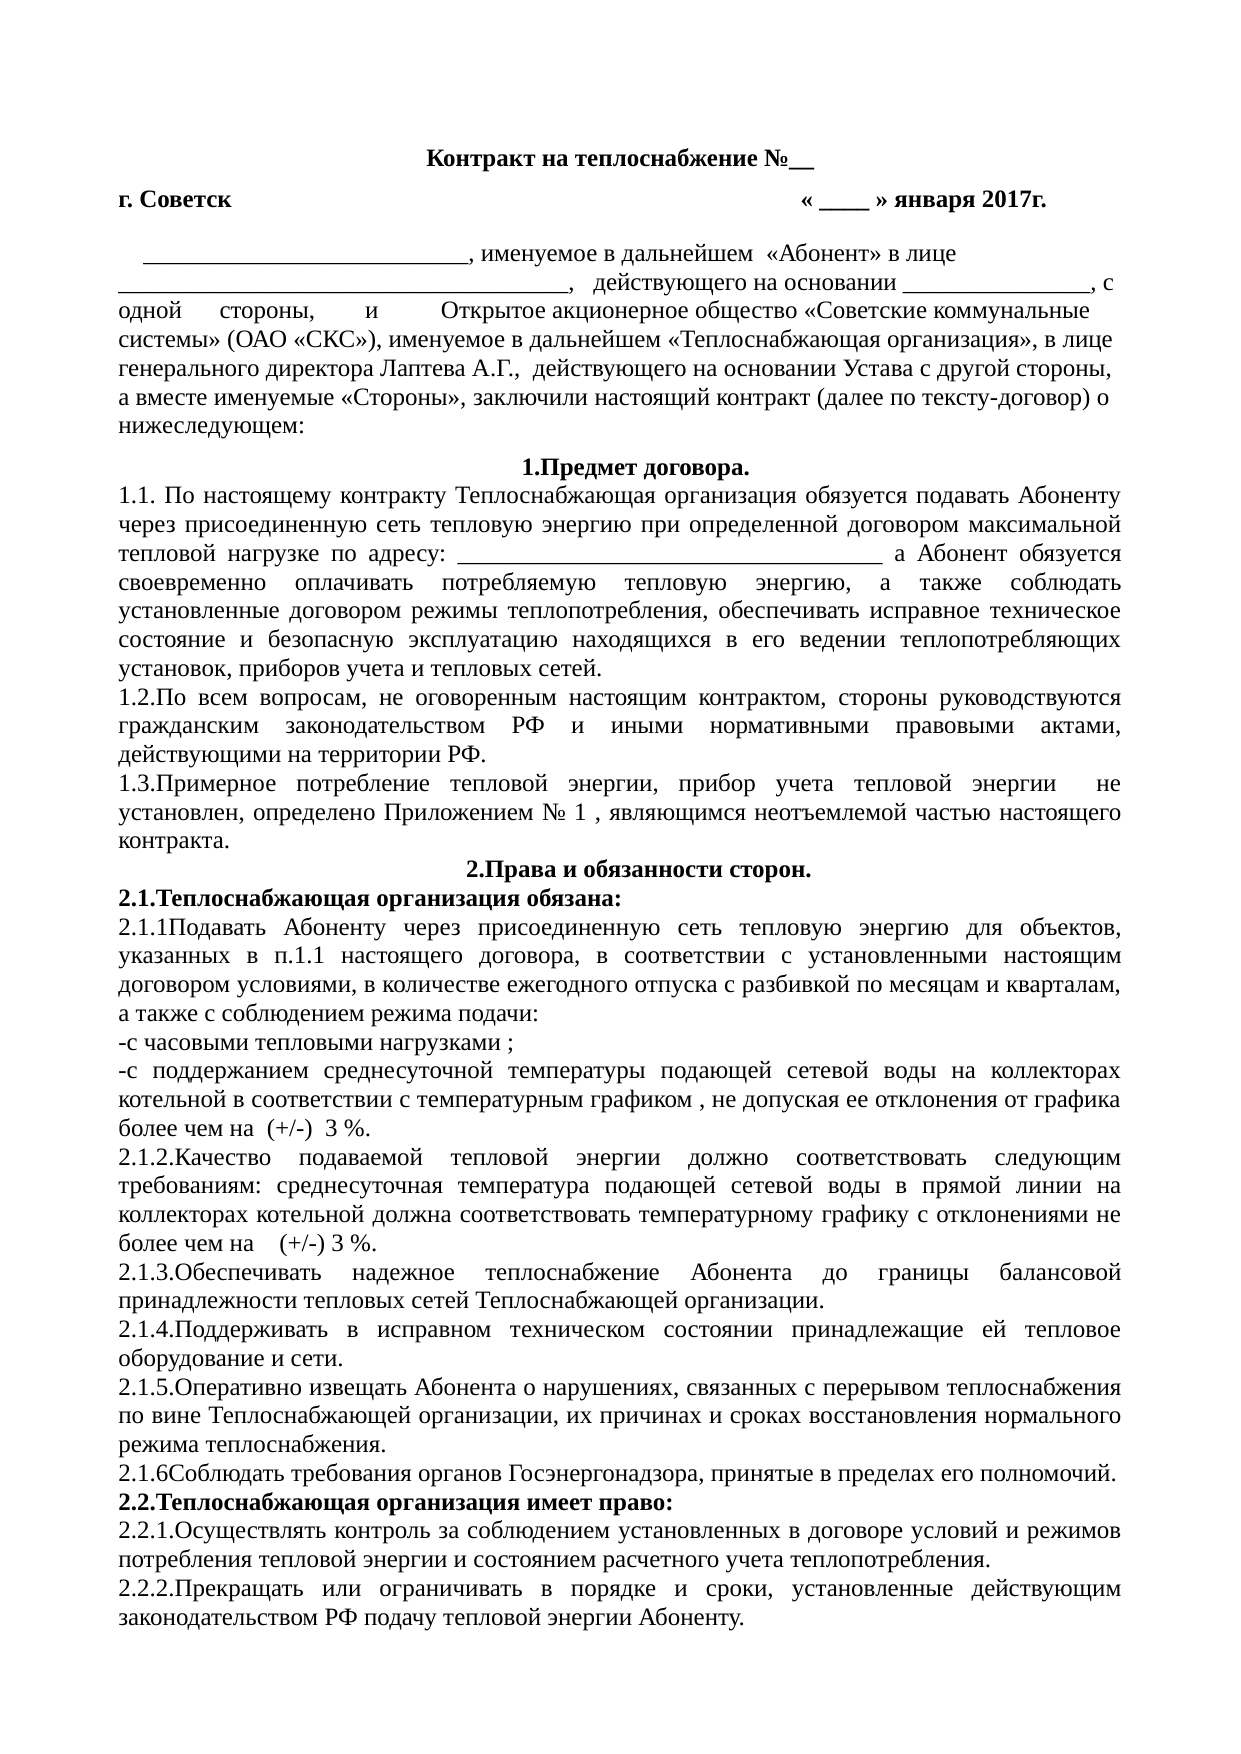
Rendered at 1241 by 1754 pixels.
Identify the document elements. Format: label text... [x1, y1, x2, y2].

text 2.1.3.Обеспечивать надежное теплоснабжение Абонента до границы балансовой принадлежности тепловых сетей Теплоснабжающей организации. [118, 1257, 1122, 1314]
text 2.Права и обязанности сторон. [156, 854, 1122, 883]
text 2.1.2.Качество подаваемой тепловой энергии должно соответствовать следующим требованиям: среднесуточная температура подающей сетевой воды в прямой линии на коллекторах котельной должна соответствовать температурному графику с отклонениями не более чем на (+/-) 3 %. [118, 1142, 1122, 1257]
text 2.1.Теплоснабжающая организация обязана: [118, 883, 1122, 912]
text 1.3.Примерное потребление тепловой энергии, прибор учета тепловой энергии не установлен, определено Приложением № 1 , являющимся неотъемлемой частью настоящего контракта. [118, 768, 1122, 854]
text 2.1.5.Оперативно извещать Абонента о нарушениях, связанных с перерывом теплоснабжения по вине Теплоснабжающей организации, их причинах и сроках восстановления нормального режима теплоснабжения. [118, 1372, 1122, 1458]
text 1.Предмет договора. [156, 452, 1122, 481]
text 1.1. По настоящему контракту Теплоснабжающая организация обязуется подавать Абоненту через присоединенную сеть тепловую энергию при определенной договором максимальной тепловой нагрузке по адресу: __________________________________ а Абонент обязуется своевременно оплачивать потребляемую тепловую энергию, а также соблюдать установленные договором режимы теплопотребления, обеспечивать исправное техническое состояние и безопасную эксплуатацию находящихся в его ведении теплопотребляющих установок, приборов учета и тепловых сетей. [118, 481, 1122, 682]
text -с часовыми тепловыми нагрузками ; [118, 1027, 1122, 1056]
text -с поддержанием среднесуточной температуры подающей сетевой воды на коллекторах котельной в соответствии с температурным графиком , не допуская ее отклонения от графика более чем на (+/-) 3 %. [118, 1056, 1122, 1142]
text 2.1.4.Поддерживать в исправном техническом состоянии принадлежащие ей тепловое оборудование и сети. [118, 1314, 1122, 1372]
text 2.2.Теплоснабжающая организация имеет право: [118, 1487, 1122, 1516]
text 1.2.По всем вопросам, не оговоренным настоящим контрактом, стороны руководствуются гражданским законодательством РФ и иными нормативными правовыми актами, действующими на территории РФ. [118, 682, 1122, 768]
title Контракт на теплоснабжение №__ [118, 143, 1122, 172]
text 2.1.1Подавать Абоненту через присоединенную сеть тепловую энергию для объектов, указанных в п.1.1 настоящего договора, в соответствии с установленными настоящим договором условиями, в количестве ежегодного отпуска с разбивкой по месяцам и кварталам, а также с соблюдением режима подачи: [118, 912, 1122, 1027]
text 2.2.1.Осуществлять контроль за соблюдением установленных в договоре условий и режимов потребления тепловой энергии и состоянием расчетного учета теплопотребления. [118, 1516, 1122, 1573]
text 2.1.6Соблюдать требования органов Госэнергонадзора, принятые в пределах его полномочий. [118, 1458, 1122, 1487]
text 2.2.2.Прекращать или ограничивать в порядке и сроки, установленные действующим законодательством РФ подачу тепловой энергии Абоненту. [118, 1573, 1122, 1631]
text г. Советск « ____ » января 2017г. [118, 184, 1122, 213]
title __________________________, именуемое в дальнейшем «Абонент» в лице ____________________________________, действующего на основании _______________, с одной стороны, и Открытое акционерное общество «Советские коммунальные системы» (ОАО «СКС»), именуемое в дальнейшем «Теплоснабжающая организация», в лице генерального директора Лаптева А.Г., действующего на основании Устава с другой стороны, а вместе именуемые «Стороны», заключили настоящий контракт (далее по тексту-договор) о нижеследующем: [118, 238, 1122, 439]
